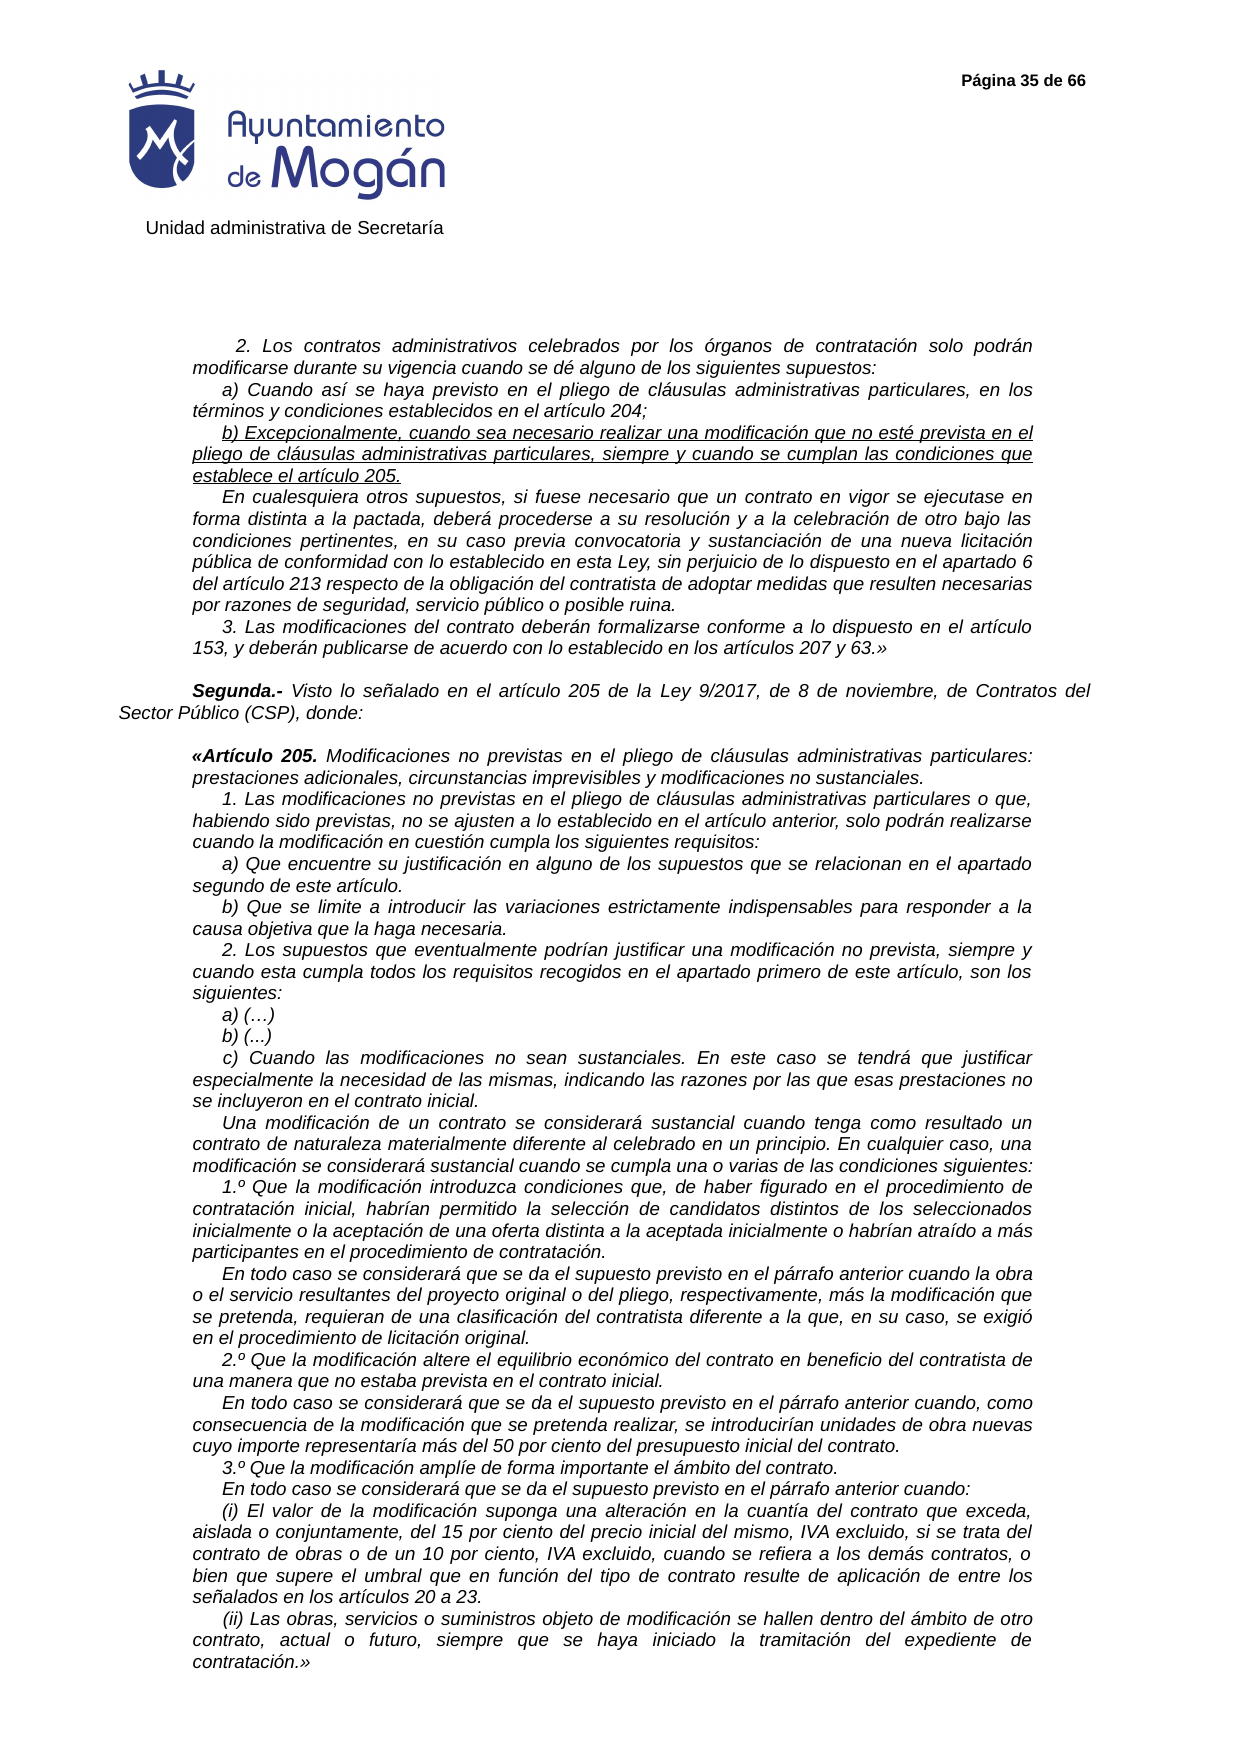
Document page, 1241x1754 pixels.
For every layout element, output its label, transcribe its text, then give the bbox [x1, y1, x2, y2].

text 1.º Que la modificación introduzca condiciones que, de haber figurado en el procedimiento de contratación inicial, habrían permitido la selección de candidatos distintos de los seleccionados inicialmente o la aceptación de una oferta distinta a la aceptada inicialmente o habrían atraído a más participantes en el procedimiento de contratación. [192, 1176, 1035, 1262]
text En todo caso se considerará que se da el supuesto previsto en el párrafo anterior cuando, como consecuencia de la modificación que se pretenda realizar, se introducirían unidades de obra nuevas cuyo importe representaría más del 50 por ciento del presupuesto inicial del contrato. [192, 1392, 1035, 1457]
text Segunda.- Visto lo señalado en el artículo 205 de la Ley 9/2017, de 8 de noviembre, de Contratos del Sector Público (CSP), donde: [118, 680, 1092, 723]
text En todo caso se considerará que se da el supuesto previsto en el párrafo anterior cuando la obra o el servicio resultantes del proyecto original o del pliego, respectivamente, más la modificación que se pretenda, requieran de una clasificación del contratista diferente a la que, en su caso, se exigió en el procedimiento de licitación original. [192, 1262, 1035, 1349]
text 2.º Que la modificación altere el equilibrio económico del contrato en beneficio del contratista de una manera que no estaba prevista en el contrato inicial. [192, 1349, 1035, 1392]
text c) Cuando las modificaciones no sean sustanciales. En este caso se tendrá que justificar especialmente la necesidad de las mismas, indicando las razones por las que esas prestaciones no se incluyeron en el contrato inicial. [192, 1047, 1035, 1112]
text b) Que se limite a introducir las variaciones estrictamente indispensables para responder a la causa objetiva que la haga necesaria. [192, 896, 1035, 939]
text 2. Los supuestos que eventualmente podrían justificar una modificación no prevista, siempre y cuando esta cumpla todos los requisitos recogidos en el apartado primero de este artículo, son los siguientes: [192, 939, 1035, 1004]
picture [128, 70, 445, 206]
text a) (…) [192, 1004, 1035, 1025]
text 1. Las modificaciones no previstas en el pliego de cláusulas administrativas particulares o que, habiendo sido previstas, no se ajusten a lo establecido en el artículo anterior, solo podrán realizarse cuando la modificación en cuestión cumpla los siguientes requisitos: [192, 788, 1035, 853]
text En cualesquiera otros supuestos, si fuese necesario que un contrato en vigor se ejecutase en forma distinta a la pactada, deberá procederse a su resolución y a la celebración de otro bajo las condiciones pertinentes, en su caso previa convocatoria y sustanciación de una nueva licitación pública de conformidad con lo establecido en esta Ley, sin perjuicio de lo dispuesto en el apartado 6 del artículo 213 respecto de la obligación del contratista de adoptar medidas que resulten necesarias por razones de seguridad, servicio público o posible ruina. [192, 486, 1035, 616]
text (ii) Las obras, servicios o suministros objeto de modificación se hallen dentro del ámbito de otro contrato, actual o futuro, siempre que se haya iniciado la tramitación del expediente de contratación.» [192, 1607, 1035, 1672]
text a) Cuando así se haya previsto en el pliego de cláusulas administrativas particulares, en los términos y condiciones establecidos en el artículo 204; [192, 378, 1035, 422]
text Una modificación de un contrato se considerará sustancial cuando tenga como resultado un contrato de naturaleza materialmente diferente al celebrado en un principio. En cualquier caso, una modificación se considerará sustancial cuando se cumpla una o varias de las condiciones siguientes: [192, 1112, 1035, 1176]
text b) (...) [192, 1025, 1035, 1047]
text 3.º Que la modificación amplíe de forma importante el ámbito del contrato. [192, 1457, 1035, 1478]
text En todo caso se considerará que se da el supuesto previsto en el párrafo anterior cuando: [192, 1478, 1035, 1500]
text 2. Los contratos administrativos celebrados por los órganos de contratación solo podrán modificarse durante su vigencia cuando se dé alguno de los siguientes supuestos: [192, 335, 1035, 378]
text «Artículo 205. Modificaciones no previstas en el pliego de cláusulas administrativas particulares: prestaciones adicionales, circunstancias imprevisibles y modificaciones no sustanciales. [192, 745, 1035, 788]
text (i) El valor de la modificación suponga una alteración en la cuantía del contrato que exceda, aislada o conjuntamente, del 15 por ciento del precio inicial del mismo, IVA excluido, si se trata del contrato de obras o de un 10 por ciento, IVA excluido, cuando se refiera a los demás contratos, o bien que supere el umbral que en función del tipo de contrato resulte de aplicación de entre los señalados en los artículos 20 a 23. [192, 1500, 1035, 1607]
text b) Excepcionalmente, cuando sea necesario realizar una modificación que no esté prevista en el pliego de cláusulas administrativas particulares, siempre y cuando se cumplan las condiciones que establece el artículo 205. [192, 422, 1035, 486]
text a) Que encuentre su justificación en alguno de los supuestos que se relacionan en el apartado segundo de este artículo. [192, 853, 1035, 896]
text 3. Las modificaciones del contrato deberán formalizarse conforme a lo dispuesto en el artículo 153, y deberán publicarse de acuerdo con lo establecido en los artículos 207 y 63.» [192, 616, 1035, 659]
